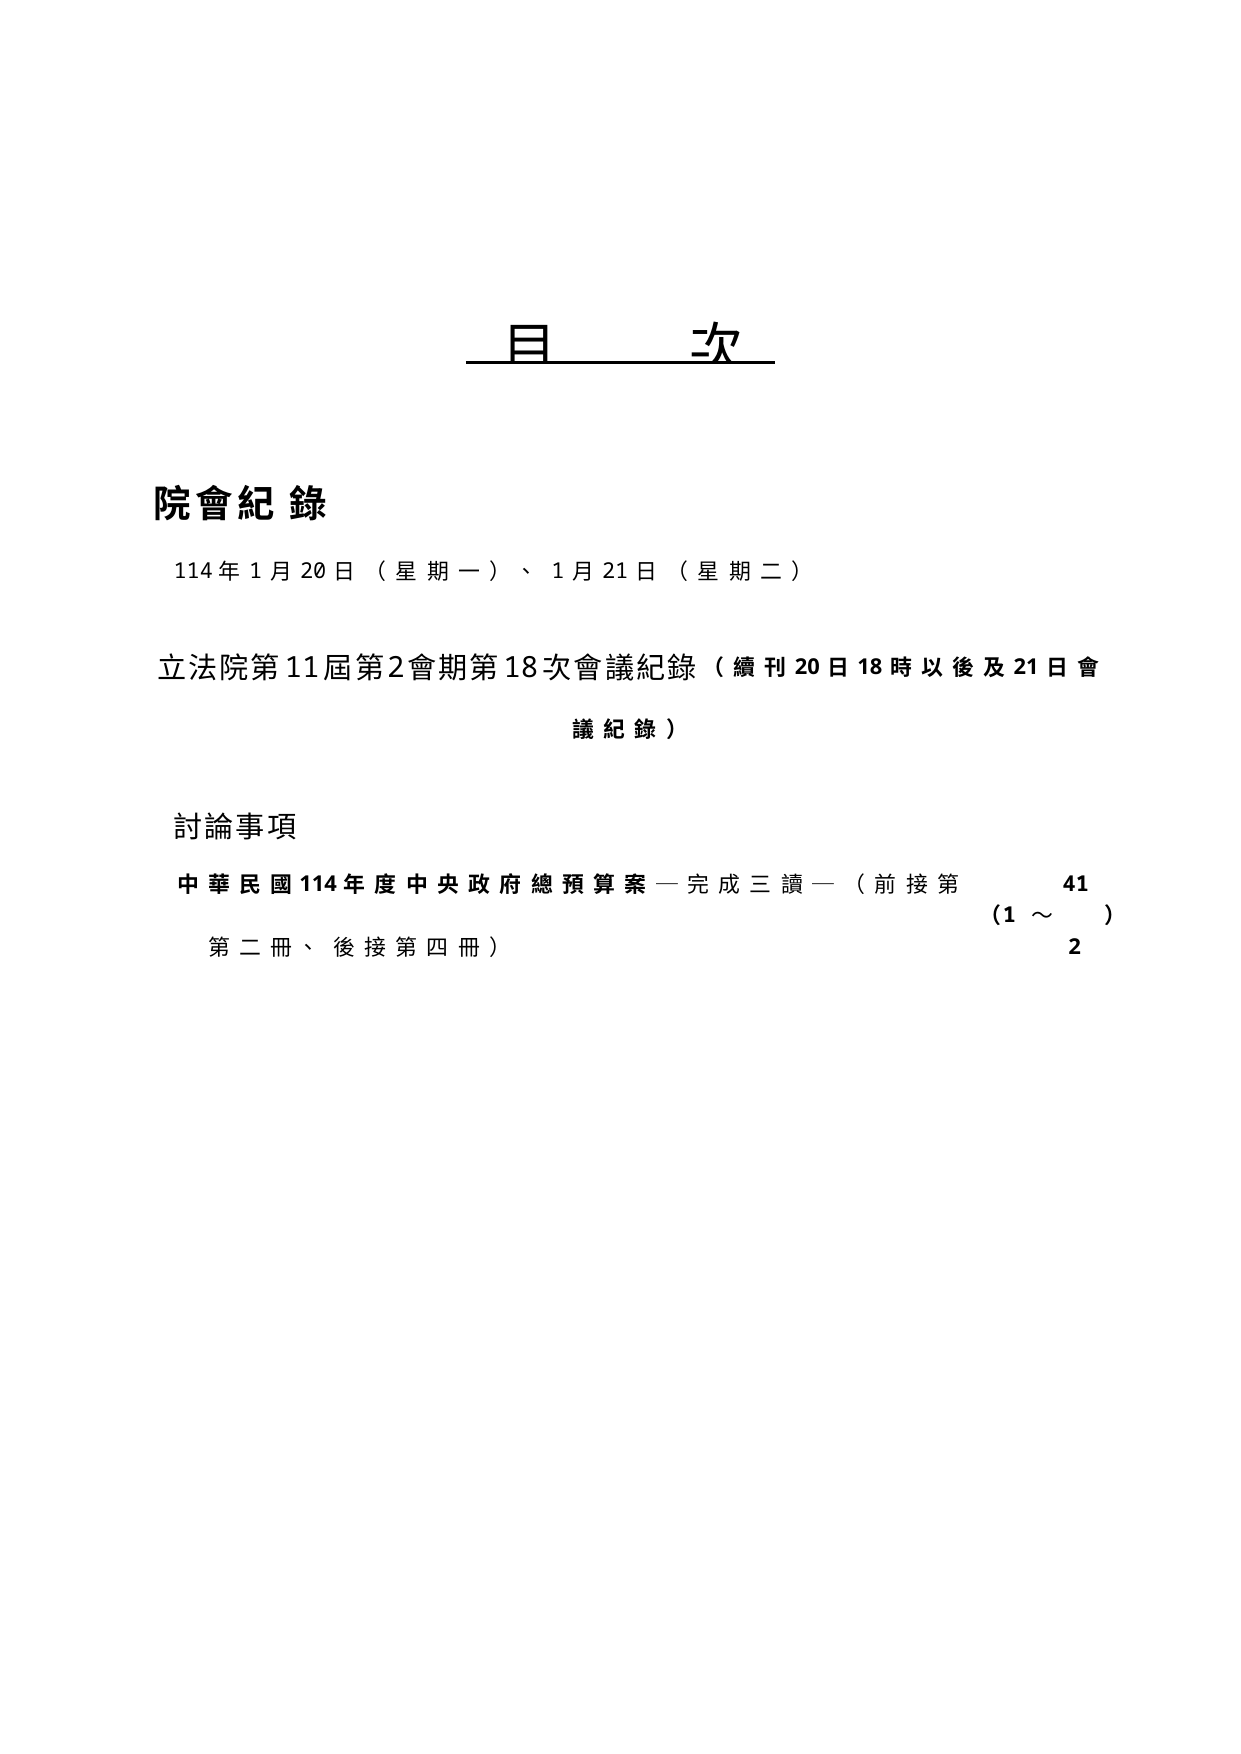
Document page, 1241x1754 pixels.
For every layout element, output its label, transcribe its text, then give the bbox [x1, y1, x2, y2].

table_cell 立法院第11屆第2會期第18次會議紀錄（續刊20日18時以後及21日會議紀錄） [150, 618, 1108, 776]
table_cell [967, 776, 986, 852]
table_cell [1023, 776, 1053, 852]
table_cell 1 [986, 852, 1023, 977]
table_cell 412 [1053, 852, 1091, 977]
table_cell （ [967, 852, 986, 977]
table_cell [1091, 776, 1108, 852]
table_cell ） [1091, 852, 1108, 977]
table_header 目 次 [466, 281, 774, 361]
table_cell [986, 776, 1023, 852]
table_cell 中華民國114年度中央政府總預算案─完成三讀─（前接第第二冊、後接第四冊） [150, 852, 967, 977]
table_cell 討論事項 [150, 776, 967, 852]
table_cell ～ [1023, 852, 1053, 977]
table_header 院會紀錄 114年1月20日（星期一）、1月21日（星期二） [150, 443, 1108, 618]
table_cell [1053, 776, 1091, 852]
